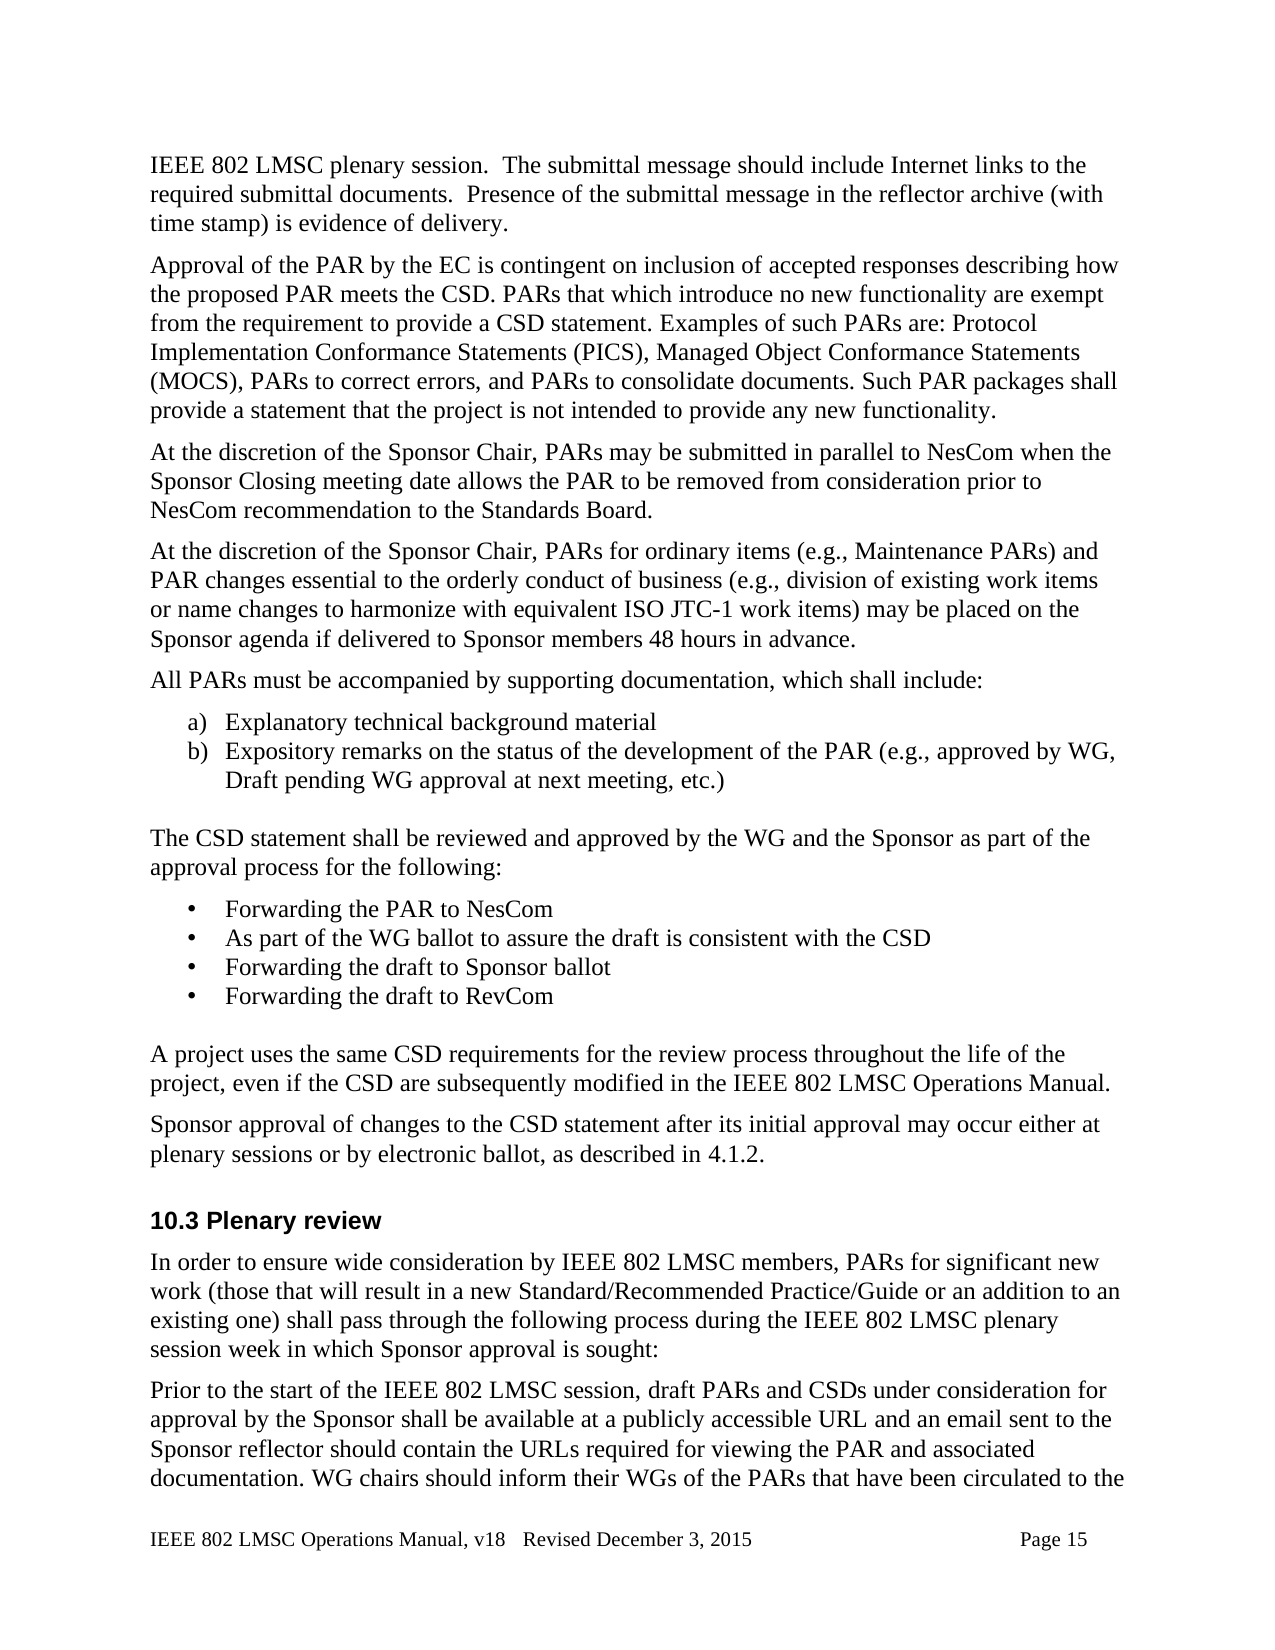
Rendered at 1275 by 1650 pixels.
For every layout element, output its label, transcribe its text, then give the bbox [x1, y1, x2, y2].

list As part of the WG ballot to assure the draft is consistent with the CSD [187, 922, 1125, 952]
list Expository remarks on the status of the development of the PAR (e.g., approved by WG, Draft pending WG approval at next meeting, etc.) [187, 736, 1125, 823]
text At the discretion of the Sponsor Chair, PARs may be submitted in parallel to NesCom when the Sponsor Closing meeting date allows the PAR to be removed from consideration prior to NesCom recommendation to the Standards Board. [150, 437, 1125, 524]
text A project uses the same CSD requirements for the review process throughout the life of the project, even if the CSD are subsequently modified in the IEEE 802 LMSC Operations Manual. [150, 1039, 1125, 1097]
text Approval of the PAR by the EC is contingent on inclusion of accepted responses describing how the proposed PAR meets the CSD. PARs that which introduce no new functionality are exempt from the requirement to provide a CSD statement. Examples of such PARs are: Protocol Implementation Conformance Statements (PICS), Managed Object Conformance Statements (MOCS), PARs to correct errors, and PARs to consolidate documents. Such PAR packages shall provide a statement that the project is not intended to provide any new functionality. [150, 250, 1125, 424]
list Forwarding the PAR to NesCom [187, 893, 1125, 922]
list Explanatory technical background material [187, 707, 1125, 736]
text Sponsor approval of changes to the CSD statement after its initial approval may occur either at plenary sessions or by electronic ballot, as described in 4.1.2. [150, 1109, 1125, 1167]
list Forwarding the draft to RevCom [187, 981, 1125, 1039]
text The CSD statement shall be reviewed and approved by the WG and the Sponsor as part of the approval process for the following: [150, 823, 1125, 881]
text At the discretion of the Sponsor Chair, PARs for ordinary items (e.g., Maintenance PARs) and PAR changes essential to the orderly conduct of business (e.g., division of existing work items or name changes to harmonize with equivalent ISO JTC-1 work items) may be placed on the Sponsor agenda if delivered to Sponsor members 48 hours in advance. [150, 536, 1125, 652]
list Forwarding the draft to Sponsor ballot [187, 952, 1125, 981]
text IEEE 802 LMSC plenary session. The submittal message should include Internet links to the required submittal documents. Presence of the submittal message in the reflector archive (with time stamp) is evidence of delivery. [150, 150, 1125, 237]
subtitle Plenary review [150, 1206, 1125, 1234]
text Prior to the start of the IEEE 802 LMSC session, draft PARs and CSDs under consideration for approval by the Sponsor shall be available at a publicly accessible URL and an email sent to the Sponsor reflector should contain the URLs required for viewing the PAR and associated documentation. WG chairs should inform their WGs of the PARs that have been circulated to the [150, 1375, 1125, 1492]
text All PARs must be accompanied by supporting documentation, which shall include: [150, 665, 1125, 694]
text In order to ensure wide consideration by IEEE 802 LMSC members, PARs for significant new work (those that will result in a new Standard/Recommended Practice/Guide or an addition to an existing one) shall pass through the following process during the IEEE 802 LMSC plenary session week in which Sponsor approval is sought: [150, 1247, 1125, 1363]
